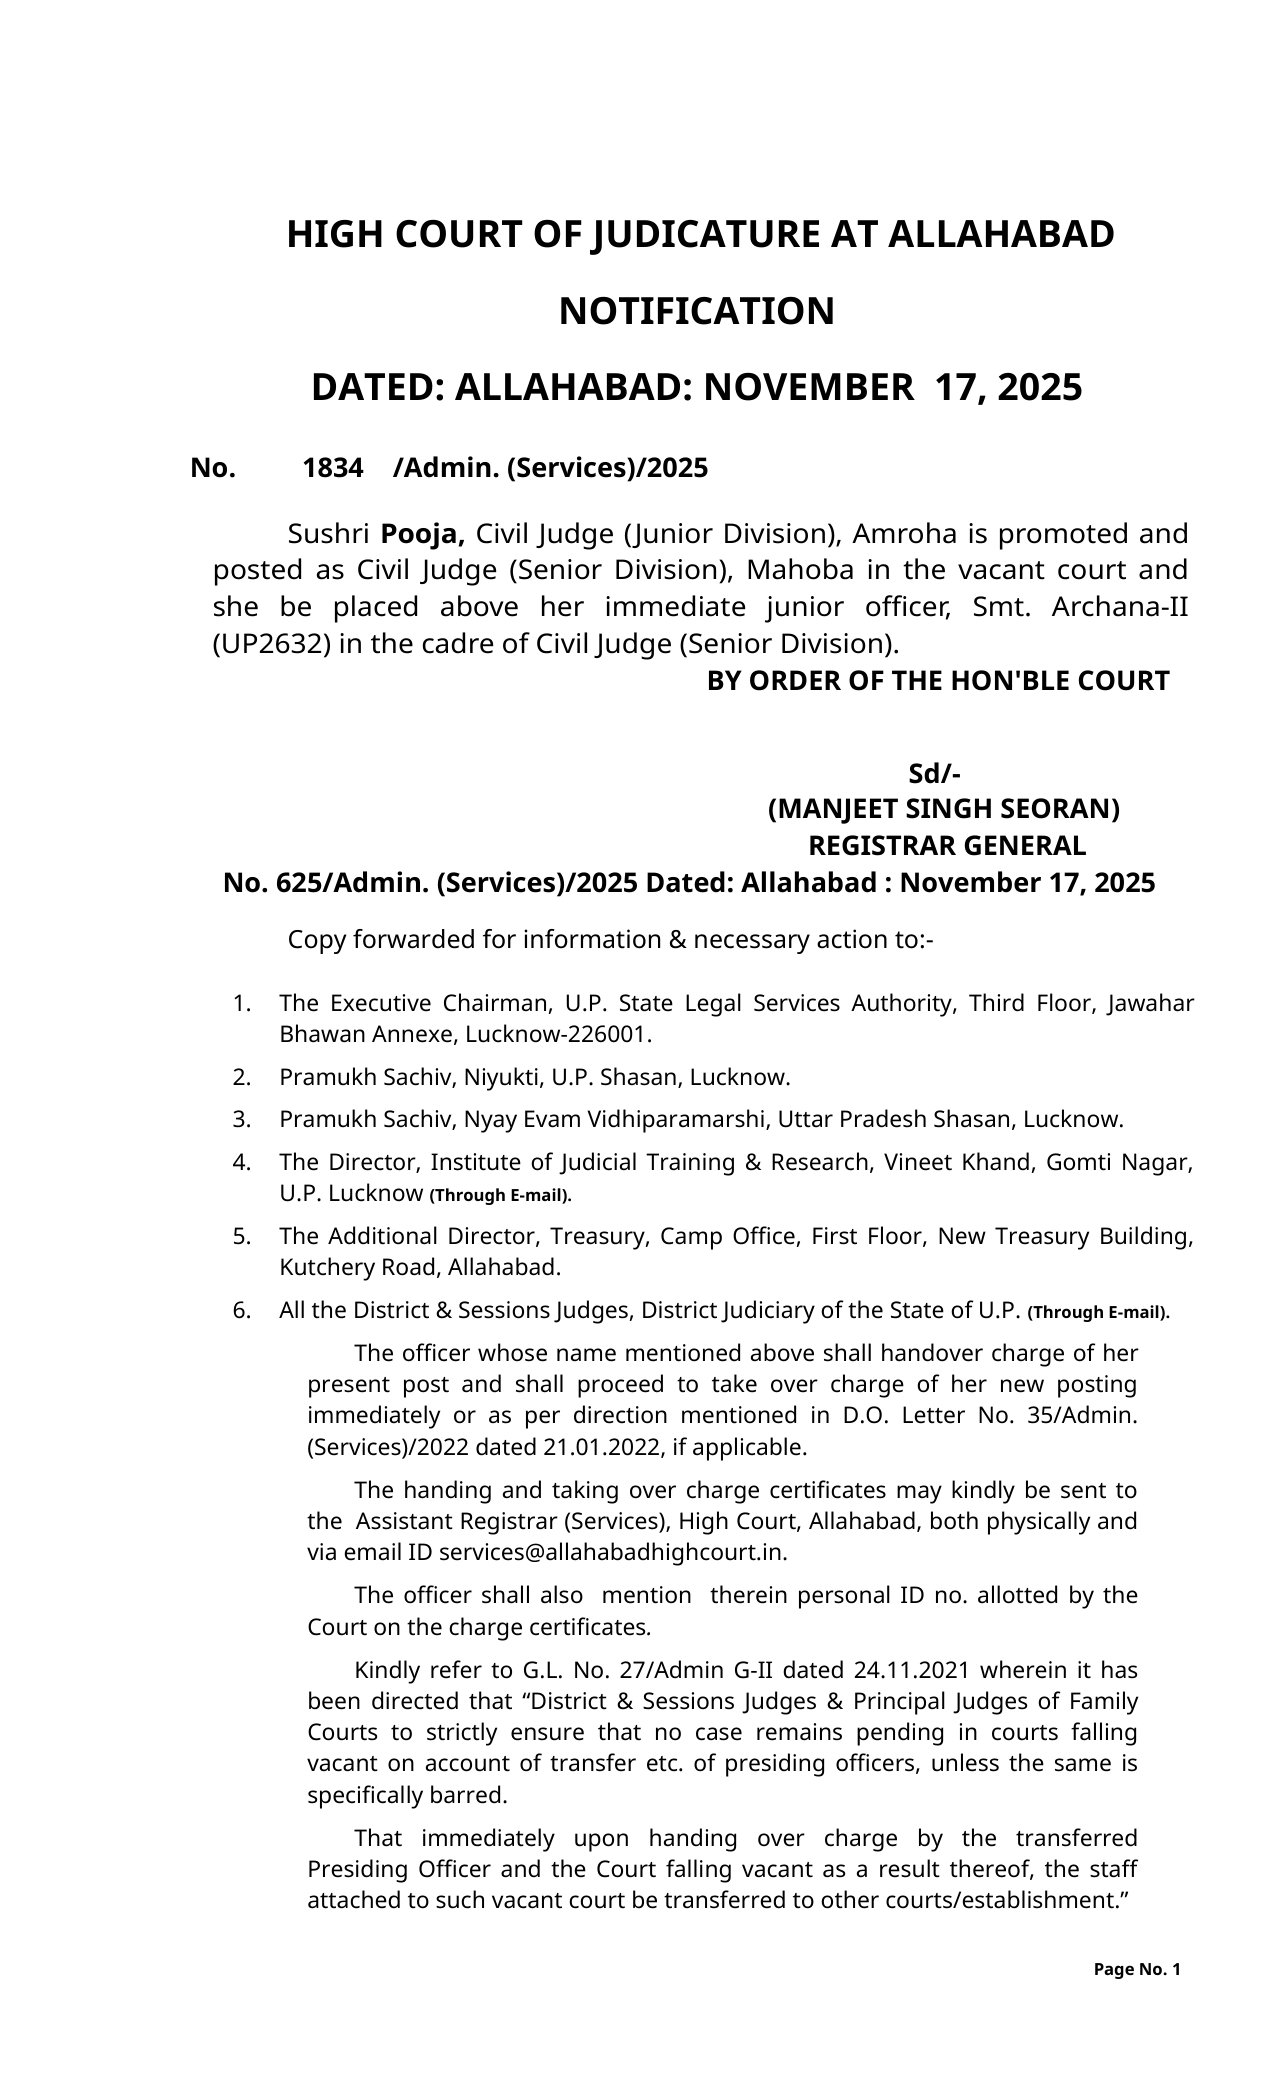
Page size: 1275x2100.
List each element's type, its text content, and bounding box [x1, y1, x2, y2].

text Sushri Pooja, Civil Judge (Junior Division), Amroha is promoted and posted as Civil Judge (Senior Division), Mahoba in the vacant court and she be placed above her immediate junior officer, Smt. Archana-II (UP2632) in the cadre of Civil Judge (Senior Division). [212, 514, 1191, 662]
title HIGH COURT OF JUDICATURE AT ALLAHABAD [212, 207, 1189, 258]
text BY ORDER OF THE HON'BLE COURT [215, 662, 1181, 698]
subtitle NOTIFICATION [212, 284, 1181, 335]
subtitle DATED: ALLAHABAD: NOVEMBER 17, 2025 [212, 361, 1181, 412]
table_header 1834 [277, 449, 381, 485]
table_cell [227, 1098, 273, 1140]
table_cell The Director, Institute of Judicial Training & Research, Vineet Khand, Gomti Nagar, U.P. Lucknow (Through E-mail). [273, 1140, 1201, 1214]
table_header [227, 981, 273, 1055]
text Sd/- [212, 726, 1181, 789]
table_cell [227, 1140, 273, 1214]
table_cell [227, 1214, 273, 1288]
text No. 625/Admin. (Services)/2025 Dated: Allahabad : November 17, 2025 [215, 863, 1181, 900]
table_cell [227, 1288, 273, 1921]
table_header No. [178, 449, 277, 485]
table_cell [227, 1055, 273, 1098]
text (MANJEET SINGH SEORAN) [175, 789, 1209, 826]
table_cell The Additional Director, Treasury, Camp Office, First Floor, New Treasury Building, Kutchery Road, Allahabad. [273, 1214, 1201, 1288]
table_cell Pramukh Sachiv, Nyay Evam Vidhiparamarshi, Uttar Pradesh Shasan, Lucknow. [273, 1098, 1201, 1140]
table_cell All the District & Sessions Judges, District Judiciary of the State of U.P. (Through E-mail). The officer whose name mentioned above shall handover charge of her present post and shall proceed to take over charge of her new posting immediately or as per direction mentioned in D.O. Letter No. 35/Admin. (Services)/2022 dated 21.01.2022, if applicable. The handing and taking over charge certificates may kindly be sent to the Assistant Registrar (Services), High Court, Allahabad, both physically and via email ID services@allahabadhighcourt.in. The officer shall also mention therein personal ID no. allotted by the Court on the charge certificates. Kindly refer to G.L. No. 27/Admin G-II dated 24.11.2021 wherein it has been directed that “District & Sessions Judges & Principal Judges of Family Courts to strictly ensure that no case remains pending in courts falling vacant on account of transfer etc. of presiding officers, unless the same is specifically barred. That immediately upon handing over charge by the transferred Presiding Officer and the Court falling vacant as a result thereof, the staff attached to such vacant court be transferred to other courts/establishment.” [273, 1288, 1201, 1921]
text REGISTRAR GENERAL [215, 826, 1181, 863]
table_header The Executive Chairman, U.P. State Legal Services Authority, Third Floor, Jawahar Bhawan Annexe, Lucknow-226001. [273, 981, 1201, 1055]
text Copy forwarded for information & necessary action to:- [212, 927, 1181, 954]
table_header /Admin. (Services)/2025 [381, 449, 739, 485]
table_cell Pramukh Sachiv, Niyukti, U.P. Shasan, Lucknow. [273, 1055, 1201, 1098]
